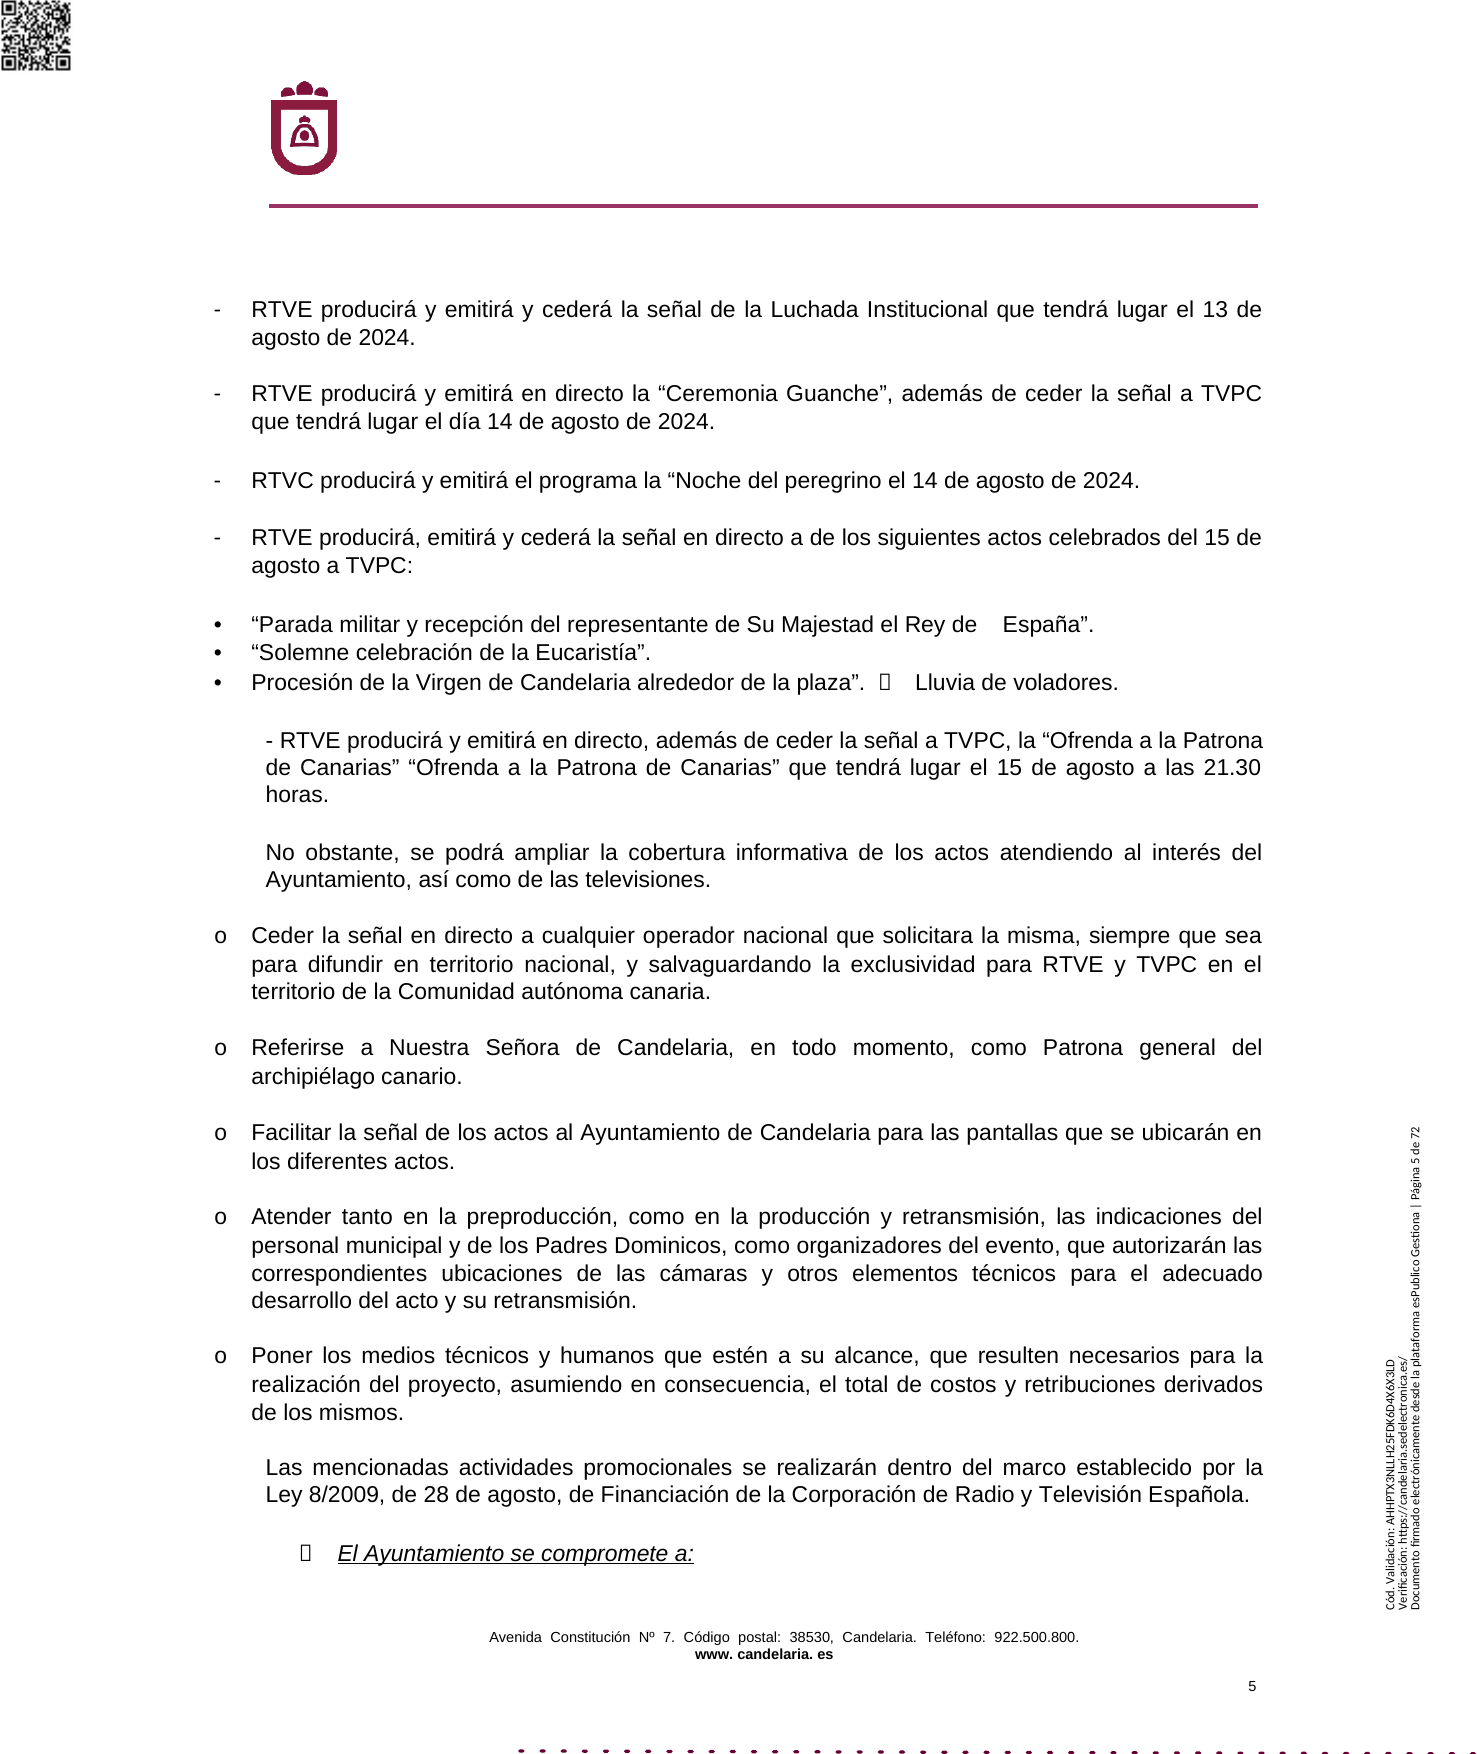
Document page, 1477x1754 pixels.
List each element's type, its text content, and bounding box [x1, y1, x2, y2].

list Facilitar la señal de los actos al Ayuntamiento de Candelaria para las pantallas que se ubicarán en los diferentes actos. [214, 1118, 1263, 1174]
list Atender tanto en la preproducción, como en la producción y retransmisión, las indicaciones del personal municipal y de los Padres Dominicos, como organizadores del evento, que autorizarán las correspondientes ubicaciones de las cámaras y otros elementos técnicos para el adecuado desarrollo del acto y su retransmisión. [214, 1203, 1263, 1313]
text  El Ayuntamiento se compromete a: [251, 1537, 1270, 1568]
text Las mencionadas actividades promocionales se realizarán dentro del marco establecido por la Ley 8/2009, de 28 de agosto, de Financiación de la Corporación de Radio y Televisión Española. [265, 1454, 1263, 1508]
list “Parada militar y recepción del representante de Su Majestad el Rey de España”. [214, 611, 1263, 637]
list RTVE producirá y emitirá en directo la “Ceremonia Guanche”, además de ceder la señal a TVPC que tendrá lugar el día 14 de agosto de 2024. [214, 379, 1263, 434]
list Poner los medios técnicos y humanos que estén a su alcance, que resulten necesarios para la realización del proyecto, asumiendo en consecuencia, el total de costos y retribuciones derivados de los mismos. [214, 1342, 1263, 1425]
text - RTVE producirá y emitirá en directo, además de ceder la señal a TVPC, la “Ofrenda a la Patrona de Canarias” “Ofrenda a la Patrona de Canarias” que tendrá lugar el 15 de agosto a las 21.30 horas. [265, 727, 1263, 807]
list RTVC producirá y emitirá el programa la “Noche del peregrino el 14 de agosto de 2024. [214, 466, 1263, 494]
list RTVE producirá, emitirá y cederá la señal en directo a de los siguientes actos celebrados del 15 de agosto a TVPC: [214, 523, 1263, 578]
list “Solemne celebración de la Eucaristía”. [214, 638, 1263, 665]
list Referirse a Nuestra Señora de Candelaria, en todo momento, como Patrona general del archipiélago canario. [214, 1034, 1263, 1089]
list Ceder la señal en directo a cualquier operador nacional que solicitara la misma, siempre que sea para difundir en territorio nacional, y salvaguardando la exclusividad para RTVE y TVPC en el territorio de la Comunidad autónoma canaria. [214, 922, 1263, 1004]
list Procesión de la Virgen de Candelaria alrededor de la plaza”.  Lluvia de voladores. [214, 666, 1263, 697]
text No obstante, se podrá ampliar la cobertura informativa de los actos atendiendo al interés del Ayuntamiento, así como de las televisiones. [265, 839, 1263, 892]
list RTVE producirá y emitirá y cederá la señal de la Luchada Institucional que tendrá lugar el 13 de agosto de 2024. [214, 295, 1263, 350]
